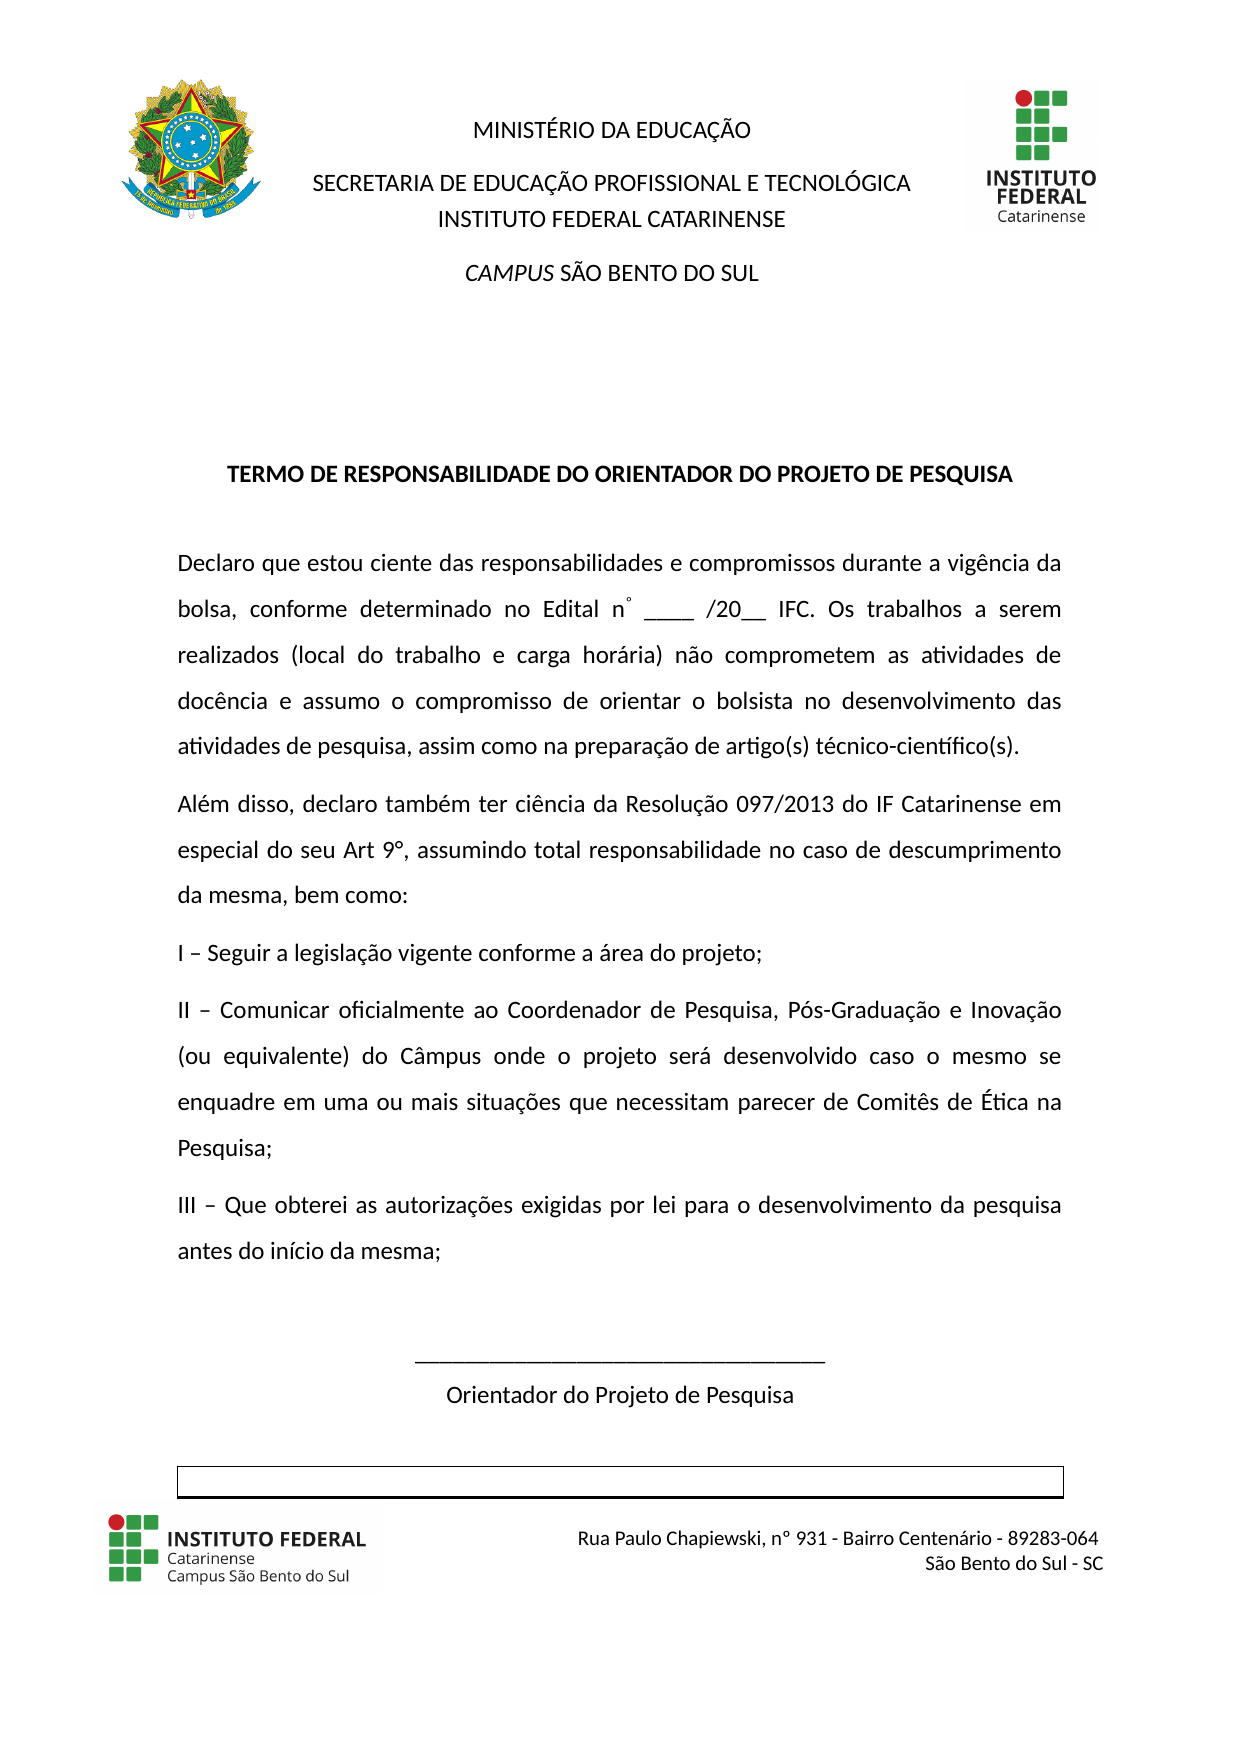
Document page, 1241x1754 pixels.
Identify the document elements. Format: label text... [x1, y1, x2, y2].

text I – Seguir a legislação vigente conforme a área do projeto; [177, 937, 1063, 967]
picture [964, 78, 1099, 233]
picture [120, 78, 262, 221]
text III – Que obterei as autorizações exigidas por lei para o desenvolvimento da pesquisa antes do início da mesma; [177, 1189, 1063, 1265]
text II – Comunicar oficialmente ao Coordenador de Pesquisa, Pós-Graduação e Inovação (ou equivalente) do Câmpus onde o projeto será desenvolvido caso o mesmo se enquadre em uma ou mais situações que necessitam parecer de Comitês de Ética na Pesquisa; [177, 994, 1063, 1162]
picture [92, 1499, 382, 1595]
text TERMO DE RESPONSABILIDADE DO ORIENTADOR DO PROJETO DE PESQUISA [177, 458, 1063, 488]
text Além disso, declaro também ter ciência da Resolução 097/2013 do IF Catarinense em especial do seu Art 9°, assumindo total responsabilidade no caso de descumprimento da mesma, bem como: [177, 788, 1063, 910]
text Orientador do Projeto de Pesquisa [177, 1379, 1063, 1410]
text Declaro que estou ciente das responsabilidades e compromissos durante a vigência da bolsa, conforme determinado no Edital nº ____ /20__ IFC. Os trabalhos a serem realizados (local do trabalho e carga horária) não comprometem as atividades de docência e assumo o compromisso de orientar o bolsista no desenvolvimento das atividades de pesquisa, assim como na preparação de artigo(s) técnico-científico(s). [177, 548, 1063, 761]
text _________________________________ [177, 1336, 1063, 1367]
